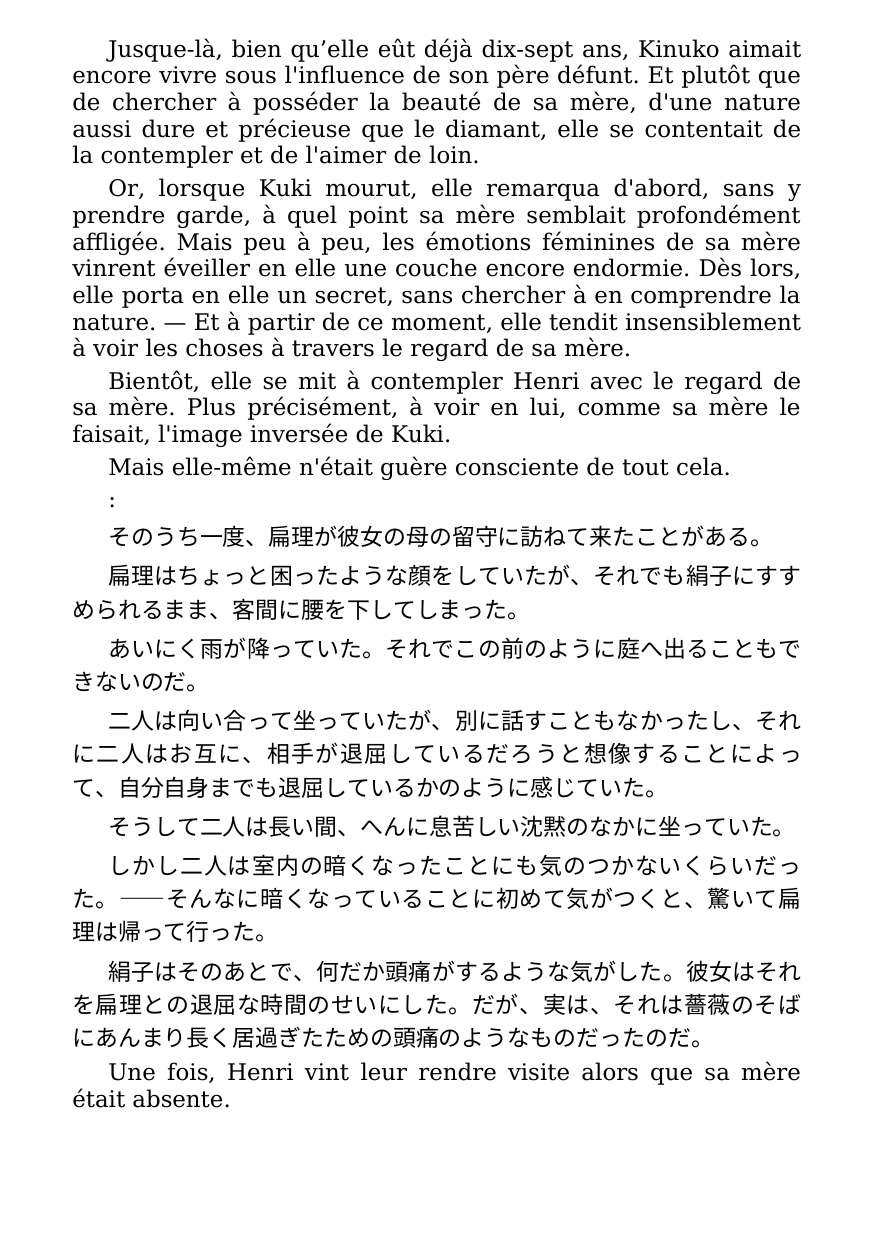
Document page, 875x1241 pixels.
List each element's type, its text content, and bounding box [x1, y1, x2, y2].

text 絹子はそのあとで、何だか頭痛がするような気がした。彼女はそれを扁理との退屈な時間のせいにした。だが、実は、それは薔薇のそばにあんまり長く居過ぎたための頭痛のようなものだったのだ。 [72, 953, 802, 1053]
text Mais elle-même n'était guère consciente de tout cela. [72, 454, 802, 481]
text そのうち一度、扁理が彼女の母の留守に訪ねて来たことがある。 [72, 519, 802, 552]
text そうして二人は長い間、へんに息苦しい沈黙のなかに坐っていた。 [72, 809, 802, 842]
text 扁理はちょっと困ったような顔をしていたが、それでも絹子にすすめられるまま、客間に腰を下してしまった。 [72, 558, 802, 625]
text Bientôt, elle se mit à contempler Henri avec le regard de sa mère. Plus précisément, à voir en lui, comme sa mère le faisait, l'image inversée de Kuki. [72, 368, 802, 448]
text : [72, 486, 802, 513]
text Or, lorsque Kuki mourut, elle remarqua d'abord, sans y prendre garde, à quel point sa mère semblait profondément affligée. Mais peu à peu, les émotions féminines de sa mère vinrent éveiller en elle une couche encore endormie. Dès lors, elle porta en elle un secret, sans chercher à en comprendre la nature. — Et à partir de ce moment, elle tendit insensiblement à voir les choses à travers le regard de sa mère. [72, 175, 802, 362]
text Une fois, Henri vint leur rendre visite alors que sa mère était absente. [72, 1059, 802, 1112]
text Jusque-là, bien qu’elle eût déjà dix-sept ans, Kinuko aimait encore vivre sous l'influence de son père défunt. Et plutôt que de chercher à posséder la beauté de sa mère, d'une nature aussi dure et précieuse que le diamant, elle se contentait de la contempler et de l'aimer de loin. [72, 36, 802, 169]
text あいにく雨が降っていた。それでこの前のように庭へ出ることもできないのだ。 [72, 631, 802, 697]
text しかし二人は室内の暗くなったことにも気のつかないくらいだった。――そんなに暗くなっていることに初めて気がつくと、驚いて扁理は帰って行った。 [72, 848, 802, 947]
text 二人は向い合って坐っていたが、別に話すこともなかったし、それに二人はお互に、相手が退屈しているだろうと想像することによって、自分自身までも退屈しているかのように感じていた。 [72, 703, 802, 803]
